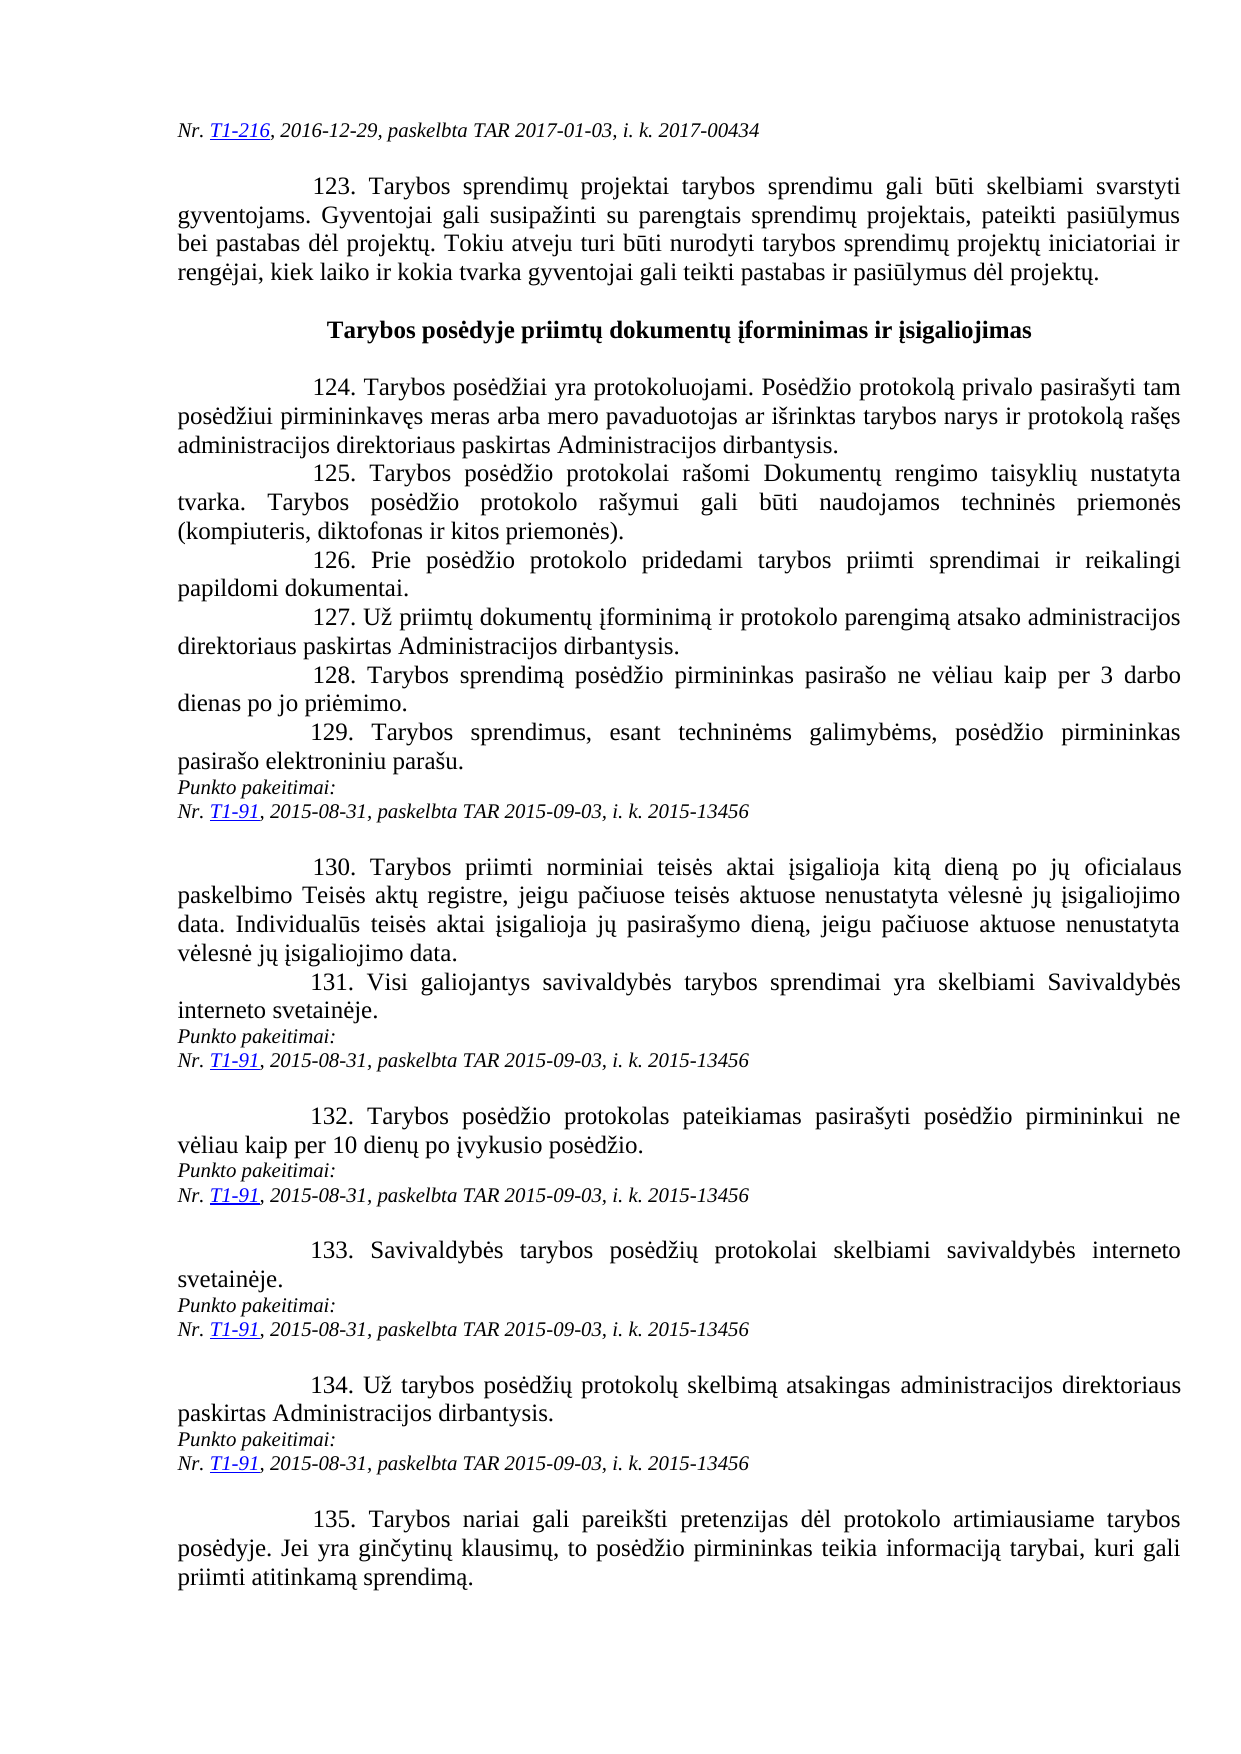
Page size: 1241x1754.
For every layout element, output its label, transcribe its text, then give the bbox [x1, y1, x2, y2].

text Punkto pakeitimai: [177, 1158, 1181, 1182]
text Punkto pakeitimai: [177, 1427, 1181, 1451]
text Nr. T1-91, 2015-08-31, paskelbta TAR 2015-09-03, i. k. 2015-13456 [177, 799, 1181, 823]
text Punkto pakeitimai: [177, 1024, 1181, 1048]
text 131. Visi galiojantys savivaldybės tarybos sprendimai yra skelbiami Savivaldybės interneto svetainėje. [177, 967, 1181, 1024]
text 134. Už tarybos posėdžių protokolų skelbimą atsakingas administracijos direktoriaus paskirtas Administracijos dirbantysis. [177, 1370, 1181, 1427]
text 127. Už priimtų dokumentų įforminimą ir protokolo parengimą atsako administracijos direktoriaus paskirtas Administracijos dirbantysis. [177, 602, 1181, 660]
text 129. Tarybos sprendimus, esant techninėms galimybėms, posėdžio pirmininkas pasirašo elektroniniu parašu. [177, 717, 1181, 775]
text 132. Tarybos posėdžio protokolas pateikiamas pasirašyti posėdžio pirmininkui ne vėliau kaip per 10 dienų po įvykusio posėdžio. [177, 1101, 1181, 1158]
text Punkto pakeitimai: [177, 1293, 1181, 1317]
text 133. Savivaldybės tarybos posėdžių protokolai skelbiami savivaldybės interneto svetainėje. [177, 1235, 1181, 1293]
text 125. Tarybos posėdžio protokolai rašomi Dokumentų rengimo taisyklių nustatyta tvarka. Tarybos posėdžio protokolo rašymui gali būti naudojamos techninės priemonės (kompiuteris, diktofonas ir kitos priemonės). [177, 458, 1181, 545]
text 126. Prie posėdžio protokolo pridedami tarybos priimti sprendimai ir reikalingi papildomi dokumentai. [177, 545, 1181, 602]
text Nr. T1-91, 2015-08-31, paskelbta TAR 2015-09-03, i. k. 2015-13456 [177, 1048, 1181, 1072]
text Tarybos posėdyje priimtų dokumentų įforminimas ir įsigaliojimas [177, 315, 1181, 343]
text 130. Tarybos priimti norminiai teisės aktai įsigalioja kitą dieną po jų oficialaus paskelbimo Teisės aktų registre, jeigu pačiuose teisės aktuose nenustatyta vėlesnė jų įsigaliojimo data. Individualūs teisės aktai įsigalioja jų pasirašymo dieną, jeigu pačiuose aktuose nenustatyta vėlesnė jų įsigaliojimo data. [177, 852, 1181, 967]
text 124. Tarybos posėdžiai yra protokoluojami. Posėdžio protokolą privalo pasirašyti tam posėdžiui pirmininkavęs meras arba mero pavaduotojas ar išrinktas tarybos narys ir protokolą rašęs administracijos direktoriaus paskirtas Administracijos dirbantysis. [177, 372, 1181, 458]
text 135. Tarybos nariai gali pareikšti pretenzijas dėl protokolo artimiausiame tarybos posėdyje. Jei yra ginčytinų klausimų, to posėdžio pirmininkas teikia informaciją tarybai, kuri gali priimti atitinkamą sprendimą. [177, 1504, 1181, 1590]
text Punkto pakeitimai: [177, 775, 1181, 799]
text Nr. T1-91, 2015-08-31, paskelbta TAR 2015-09-03, i. k. 2015-13456 [177, 1317, 1181, 1341]
text 128. Tarybos sprendimą posėdžio pirmininkas pasirašo ne vėliau kaip per 3 darbo dienas po jo priėmimo. [177, 660, 1181, 717]
text Nr. T1-91, 2015-08-31, paskelbta TAR 2015-09-03, i. k. 2015-13456 [177, 1182, 1181, 1207]
text 123. Tarybos sprendimų projektai tarybos sprendimu gali būti skelbiami svarstyti gyventojams. Gyventojai gali susipažinti su parengtais sprendimų projektais, pateikti pasiūlymus bei pastabas dėl projektų. Tokiu atveju turi būti nurodyti tarybos sprendimų projektų iniciatoriai ir rengėjai, kiek laiko ir kokia tvarka gyventojai gali teikti pastabas ir pasiūlymus dėl projektų. [177, 171, 1181, 286]
text Nr. T1-216, 2016-12-29, paskelbta TAR 2017-01-03, i. k. 2017-00434 [177, 118, 1181, 142]
text Nr. T1-91, 2015-08-31, paskelbta TAR 2015-09-03, i. k. 2015-13456 [177, 1451, 1181, 1475]
